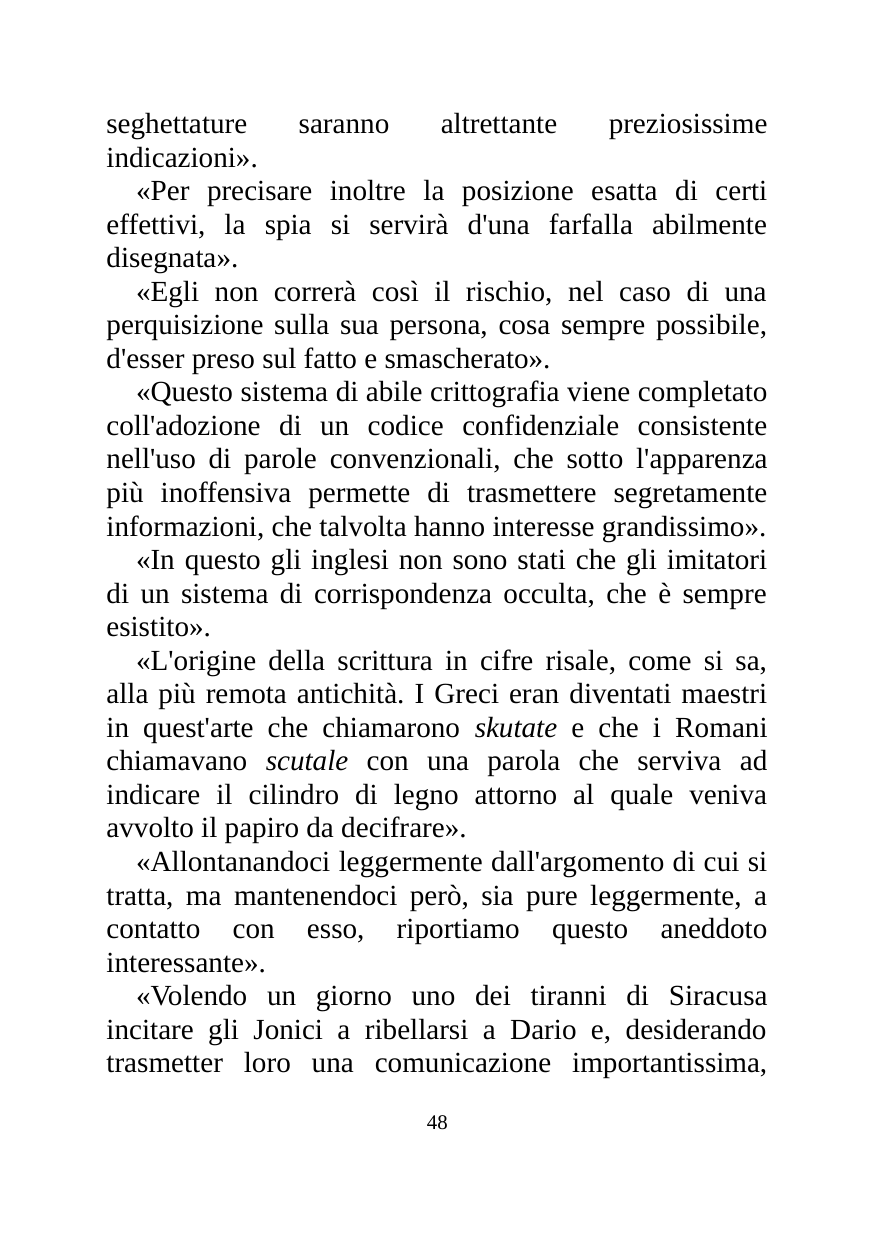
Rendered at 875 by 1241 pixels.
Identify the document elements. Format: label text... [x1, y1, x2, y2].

text «L'origine della scrittura in cifre risale, come si sa, alla più remota antichità. I Greci eran diventati maestri in quest'arte che chiamarono skutate e che i Romani chiamavano scutale con una parola che serviva ad indicare il cilindro di legno attorno al quale veniva avvolto il papiro da decifrare». [106, 643, 768, 844]
text «Questo sistema di abile crittografia viene completato coll'adozione di un codice confidenziale consistente nell'uso di parole convenzionali, che sotto l'apparenza più inoffensiva permette di trasmettere segretamente informazioni, che talvolta hanno interesse grandissimo». [106, 374, 768, 542]
text «Egli non correrà così il rischio, nel caso di una perquisizione sulla sua persona, cosa sempre possibile, d'esser preso sul fatto e smascherato». [106, 274, 768, 374]
text «Allontanandoci leggermente dall'argomento di cui si tratta, ma mantenendoci però, sia pure leggermente, a contatto con esso, riportiamo questo aneddoto interessante». [106, 844, 768, 978]
text «Per precisare inoltre la posizione esatta di certi effettivi, la spia si servirà d'una farfalla abilmente disegnata». [106, 173, 768, 274]
text «In questo gli inglesi non sono stati che gli imitatori di un sistema di corrispondenza occulta, che è sempre esistito». [106, 542, 768, 643]
text seghettature saranno altrettante preziosissime indicazioni». [106, 106, 768, 173]
text «Volendo un giorno uno dei tiranni di Siracusa incitare gli Jonici a ribellarsi a Dario e, desiderando trasmetter loro una comunicazione importantissima, [106, 978, 768, 1079]
